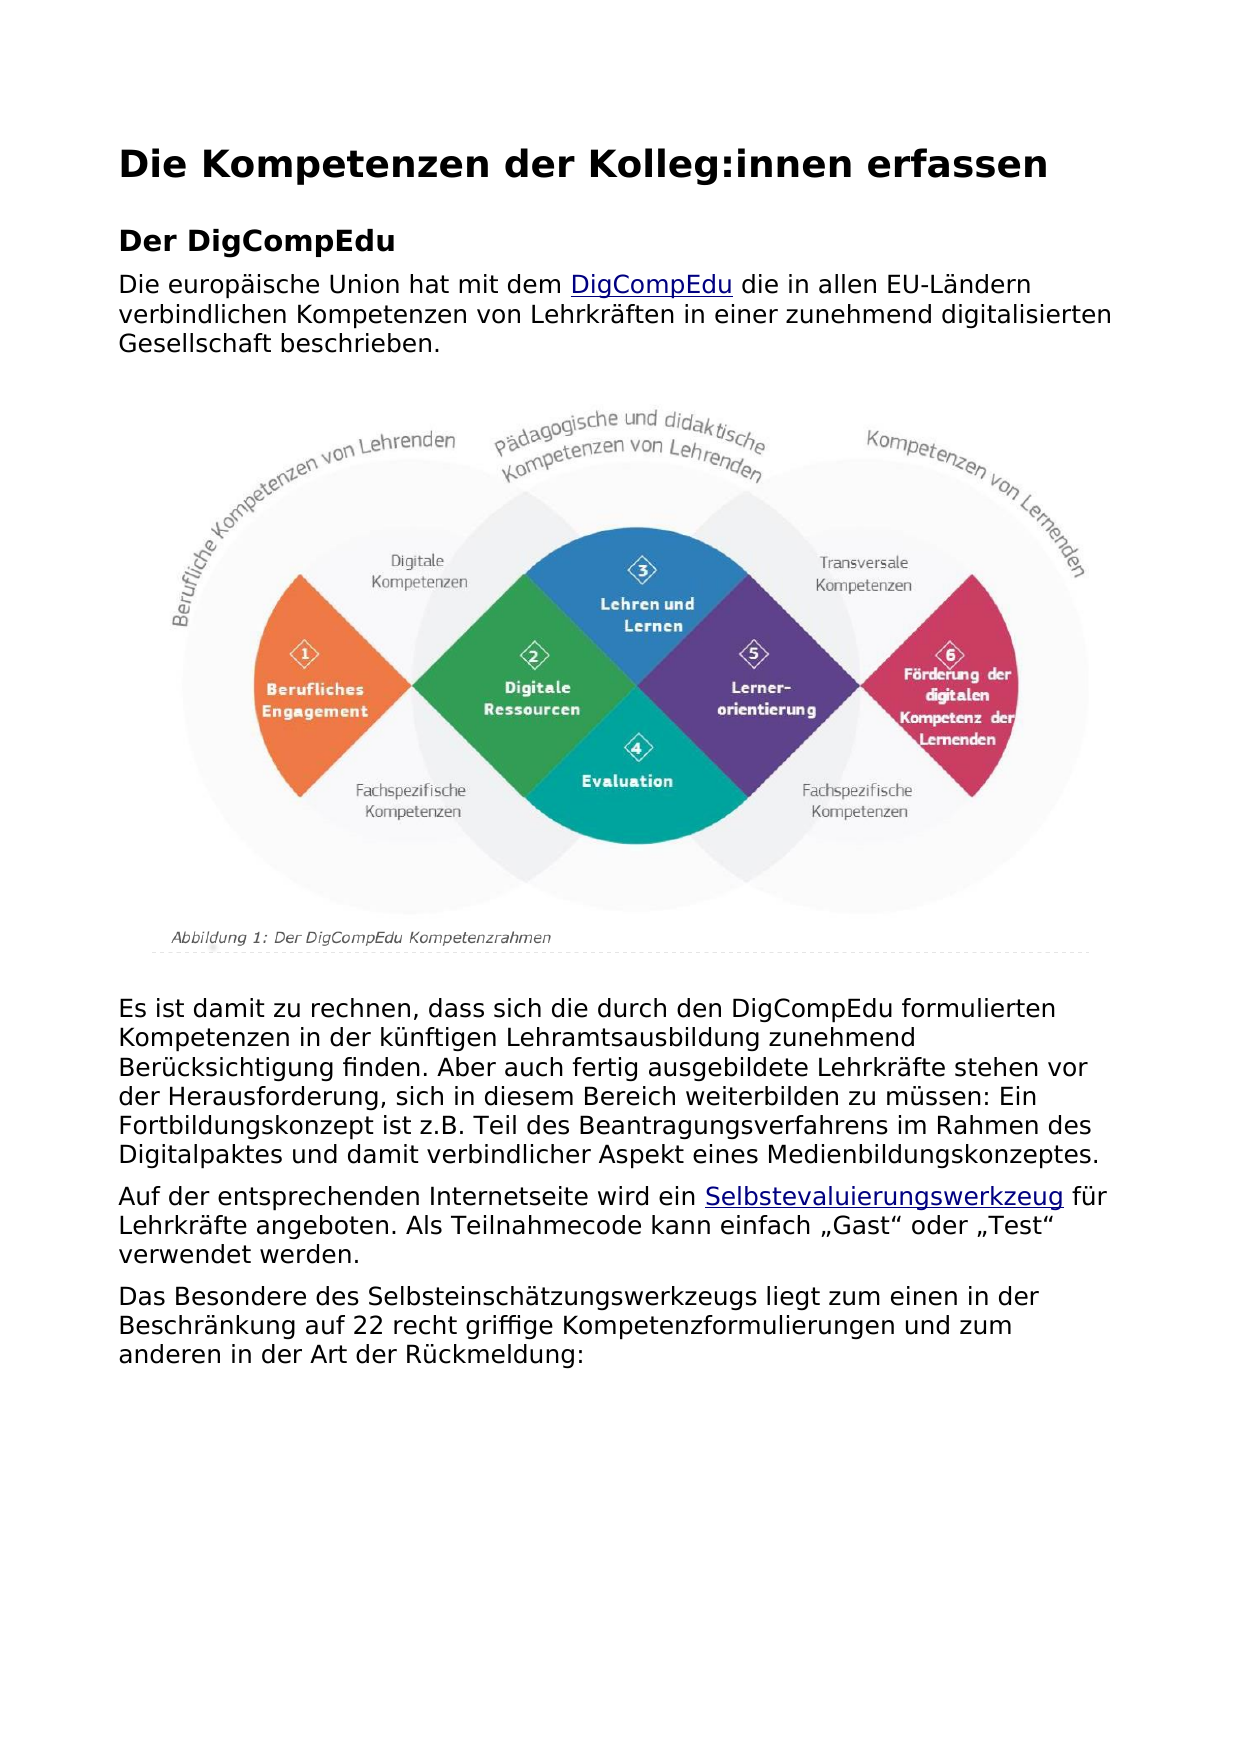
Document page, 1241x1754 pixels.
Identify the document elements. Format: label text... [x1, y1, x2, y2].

subtitle Die Kompetenzen der Kolleg:innen erfassen [118, 143, 1122, 187]
text Es ist damit zu rechnen, dass sich die durch den DigCompEdu formulierten Kompetenzen in der künftigen Lehramtsausbildung zunehmend Berücksichtigung finden. Aber auch fertig ausgebildete Lehrkräfte stehen vor der Herausforderung, sich in diesem Bereich weiterbilden zu müssen: Ein Fortbildungskonzept ist z.B. Teil des Beantragungsverfahrens im Rahmen des Digitalpaktes und damit verbindlicher Aspekt eines Medienbildungskonzeptes. [118, 994, 1122, 1169]
text Das Besondere des Selbsteinschätzungswerkzeugs liegt zum einen in der Beschränkung auf 22 recht griffige Kompetenzformulierungen und zum anderen in der Art der Rückmeldung: [118, 1282, 1122, 1369]
text Die europäische Union hat mit dem DigCompEdu die in allen EU-Ländern verbindlichen Kompetenzen von Lehrkräften in einer zunehmend digitalisierten Gesellschaft beschrieben. [118, 271, 1122, 358]
picture [151, 370, 1089, 953]
text Auf der entsprechenden Internetseite wird ein Selbstevaluierungswerkzeug für Lehrkräfte angeboten. Als Teilnahmecode kann einfach „Gast“ oder „Test“ verwendet werden. [118, 1182, 1122, 1269]
subtitle Der DigCompEdu [118, 224, 1122, 258]
